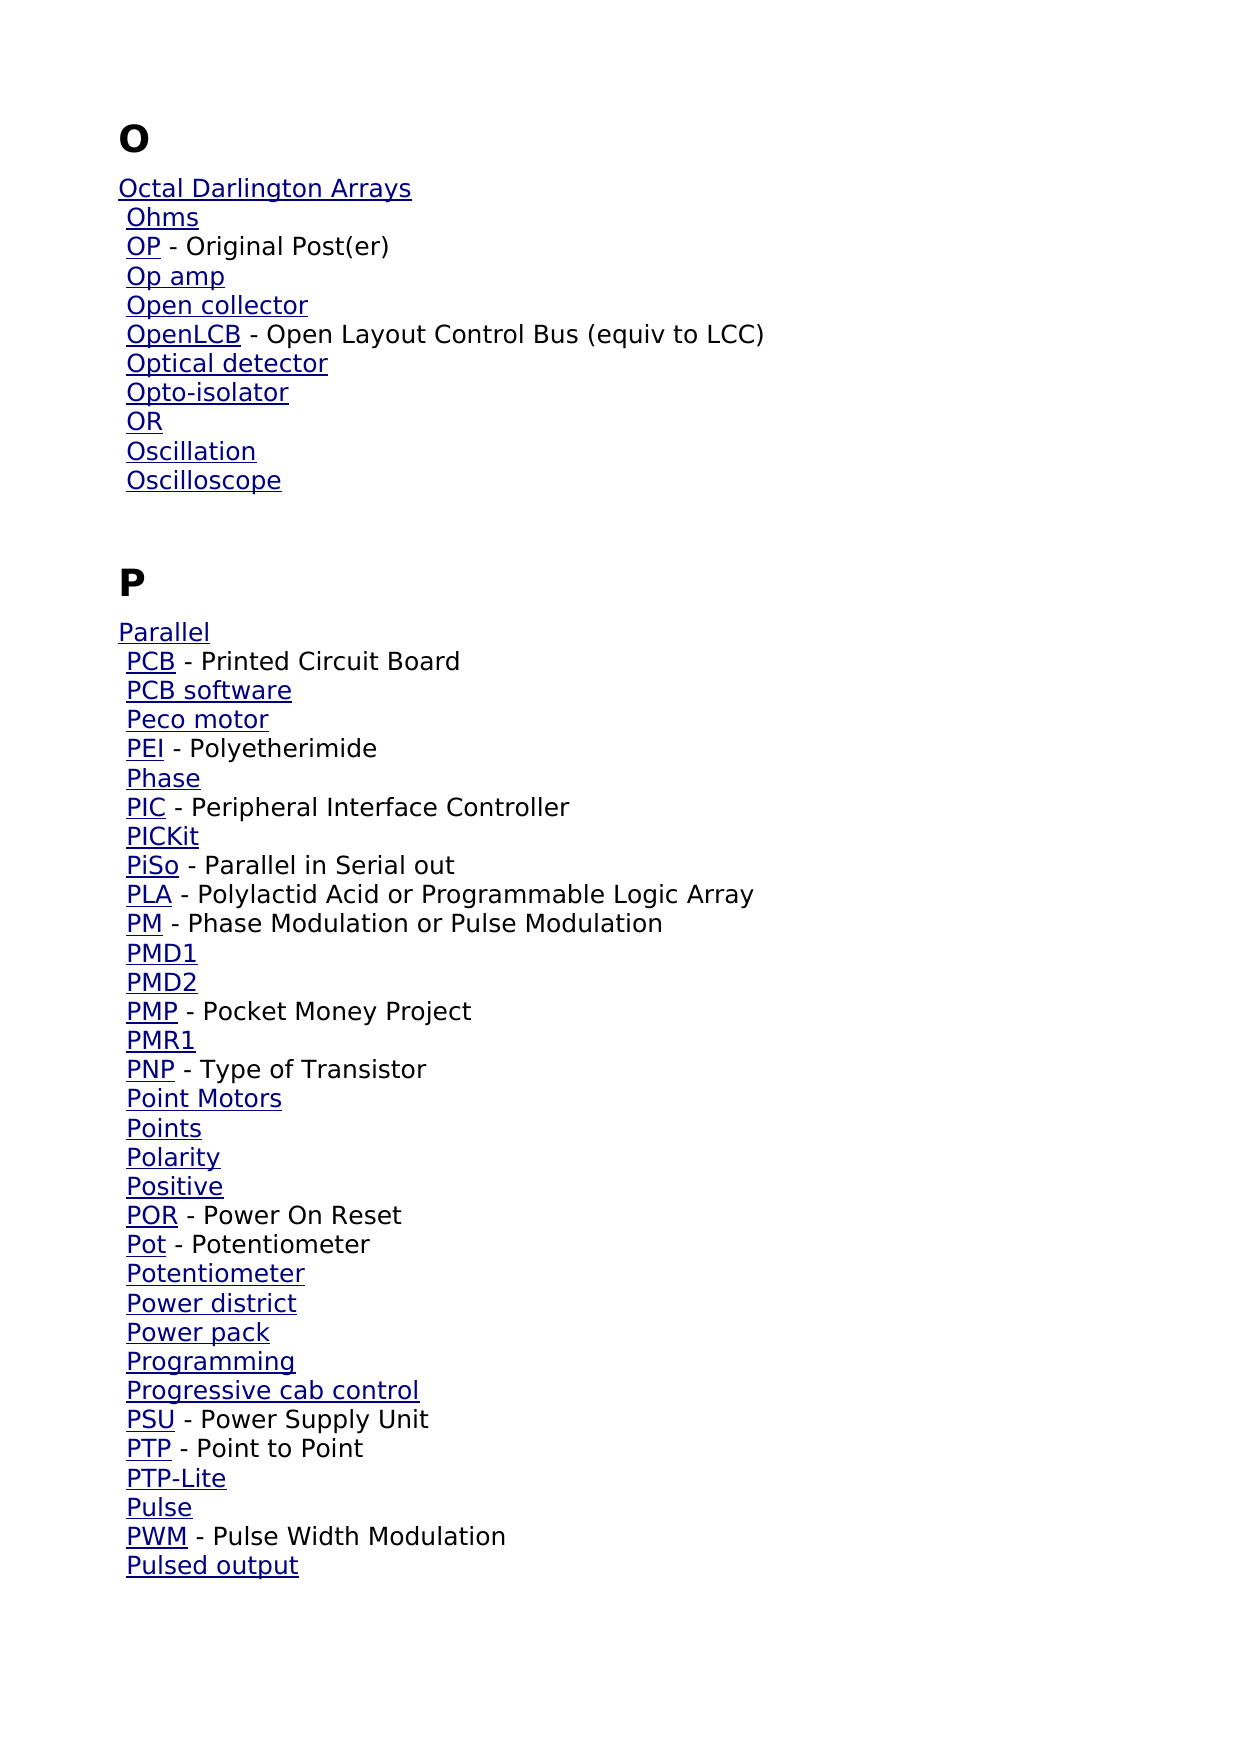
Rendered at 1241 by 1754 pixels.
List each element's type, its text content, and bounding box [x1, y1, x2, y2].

subtitle P [118, 562, 1122, 605]
subtitle O [118, 118, 1122, 162]
text Octal Darlington Arrays Ohms OP - Original Post(er) Op amp Open collector OpenLCB - Open Layout Control Bus (equiv to LCC) Optical detector Opto-isolator OR Oscillation Oscilloscope [118, 174, 1122, 524]
text Parallel PCB - Printed Circuit Board PCB software Peco motor PEI - Polyetherimide Phase PIC - Peripheral Interface Controller PICKit PiSo - Parallel in Serial out PLA - Polylactid Acid or Programmable Logic Array PM - Phase Modulation or Pulse Modulation PMD1 PMD2 PMP - Pocket Money Project PMR1 PNP - Type of Transistor Point Motors Points Polarity Positive POR - Power On Reset Pot - Potentiometer Potentiometer Power district Power pack Programming Progressive cab control PSU - Power Supply Unit PTP - Point to Point PTP-Lite Pulse PWM - Pulse Width Modulation Pulsed output [118, 618, 1122, 1609]
